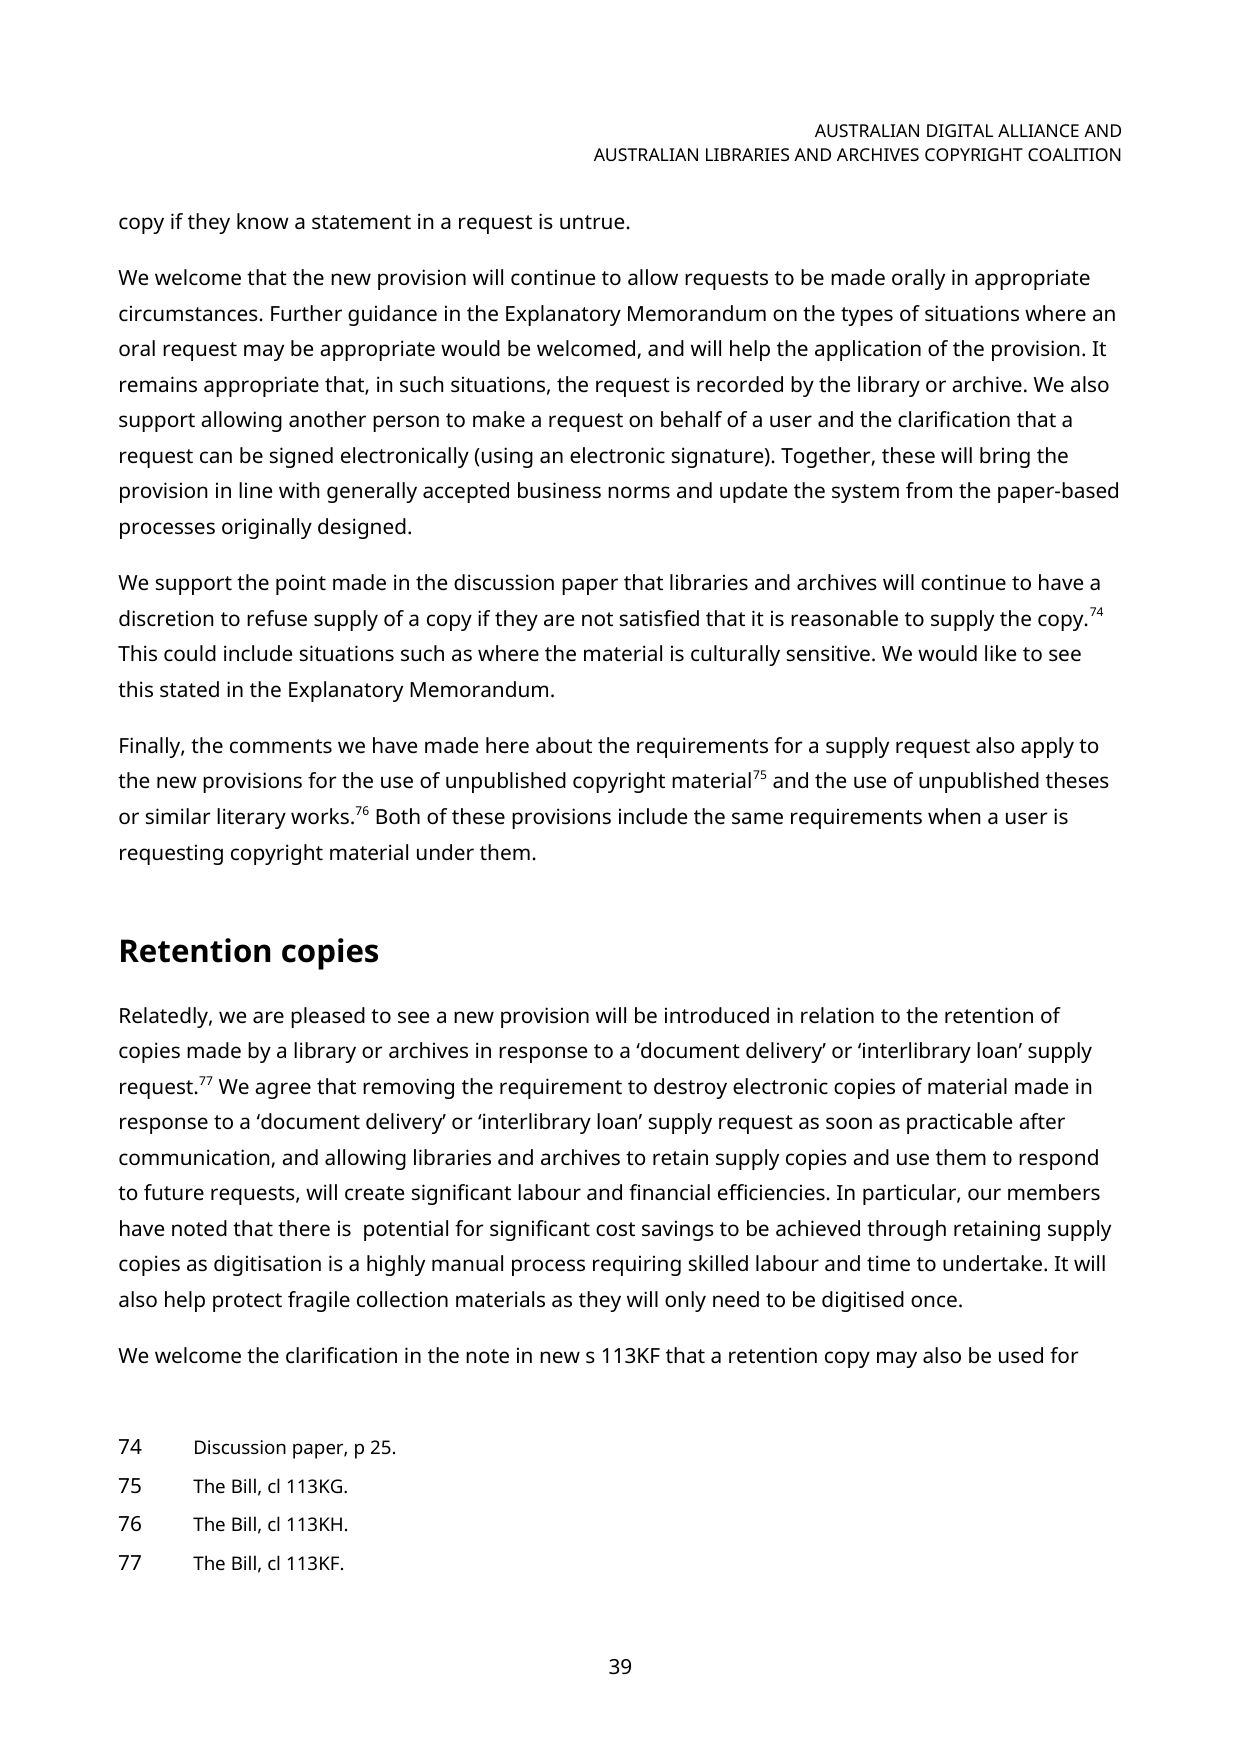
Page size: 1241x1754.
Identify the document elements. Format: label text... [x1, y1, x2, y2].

text The Bill, cl 113KG. [118, 1471, 1122, 1499]
text Relatedly, we are pleased to see a new provision will be introduced in relation to the retention of copies made by a library or archives in response to a ‘document delivery’ or ‘interlibrary loan’ supply request. We agree that removing the requirement to destroy electronic copies of material made in response to a ‘document delivery’ or ‘interlibrary loan’ supply request as soon as practicable after communication, and allowing libraries and archives to retain supply copies and use them to respond to future requests, will create significant labour and financial efficiencies. In particular, our members have noted that there is potential for significant cost savings to be achieved through retaining supply copies as digitisation is a highly manual process requiring skilled labour and time to undertake. It will also help protect fragile collection materials as they will only need to be digitised once. [118, 1001, 1122, 1313]
subtitle Retention copies [118, 936, 1122, 970]
text We support the point made in the discussion paper that libraries and archives will continue to have a discretion to refuse supply of a copy if they are not satisfied that it is reasonable to supply the copy. This could include situations such as where the material is culturally sensitive. We would like to see this stated in the Explanatory Memorandum. [118, 568, 1122, 703]
text We welcome that the new provision will continue to allow requests to be made orally in appropriate circumstances. Further guidance in the Explanatory Memorandum on the types of situations where an oral request may be appropriate would be welcomed, and will help the application of the provision. It remains appropriate that, in such situations, the request is recorded by the library or archive. We also support allowing another person to make a request on behalf of a user and the clarification that a request can be signed electronically (using an electronic signature). Together, these will bring the provision in line with generally accepted business norms and update the system from the paper-based processes originally designed. [118, 263, 1122, 540]
text We welcome the clarification in the note in new s 113KF that a retention copy may also be used for [118, 1341, 1122, 1370]
text The Bill, cl 113KF. [118, 1548, 1122, 1577]
text Discussion paper, p 25. [118, 1432, 1122, 1460]
text The Bill, cl 113KH. [118, 1509, 1122, 1538]
text Finally, the comments we have made here about the requirements for a supply request also apply to the new provisions for the use of unpublished copyright material and the use of unpublished theses or similar literary works. Both of these provisions include the same requirements when a user is requesting copyright material under them. [118, 731, 1122, 866]
text copy if they know a statement in a request is untrue. [118, 207, 1122, 235]
